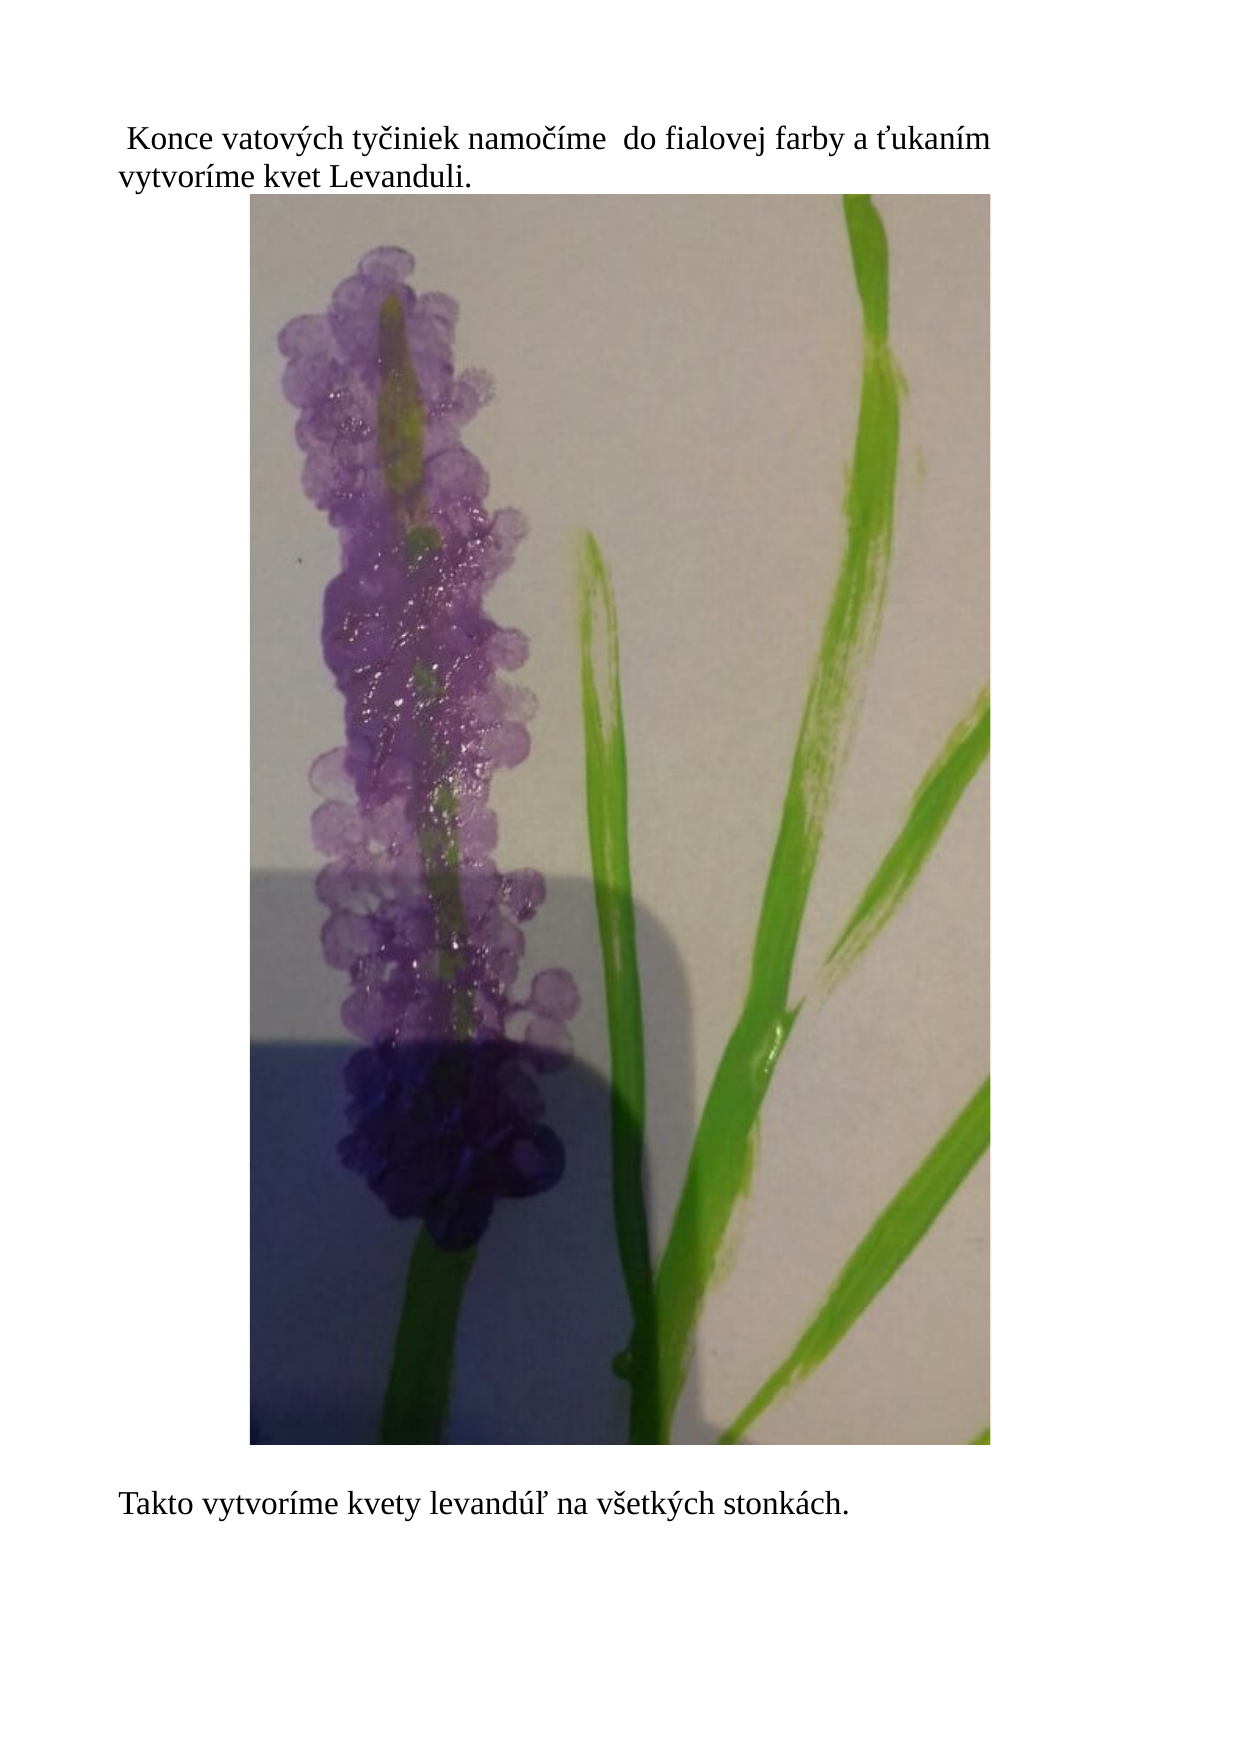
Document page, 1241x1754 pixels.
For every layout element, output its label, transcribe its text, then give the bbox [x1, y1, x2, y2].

text Konce vatových tyčiniek namočíme do fialovej farby a ťukaním vytvoríme kvet Levanduli. [118, 118, 1122, 195]
text Takto vytvoríme kvety levandúľ na všetkých stonkách. [118, 1483, 1122, 1521]
picture [249, 194, 991, 1445]
